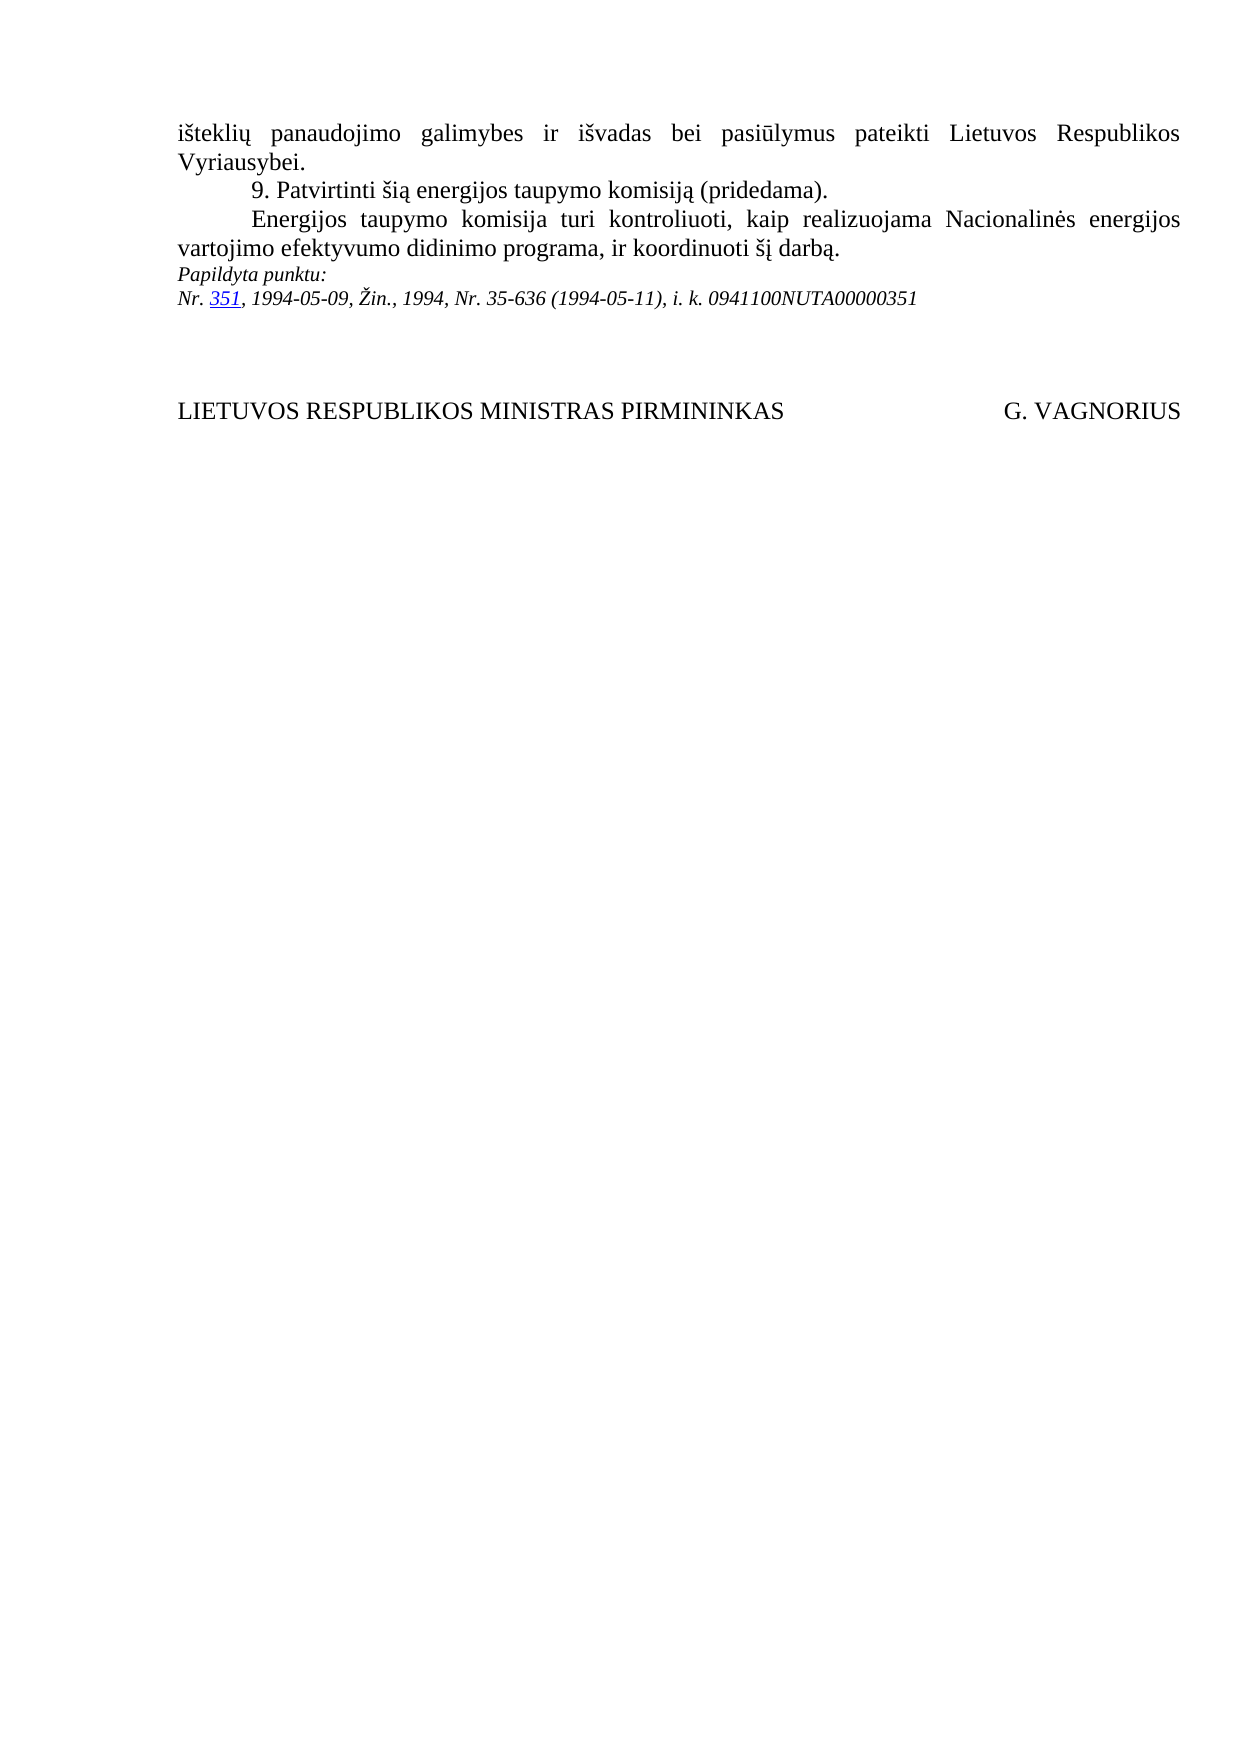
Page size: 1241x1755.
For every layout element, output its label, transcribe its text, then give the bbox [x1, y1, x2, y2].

text LIETUVOS RESPUBLIKOS MINISTRAS PIRMININKAS G. VAGNORIUS [177, 396, 1181, 425]
text Papildyta punktu: [177, 262, 1181, 286]
text 9. Patvirtinti šią energijos taupymo komisiją (pridedama). [177, 176, 1181, 204]
text išteklių panaudojimo galimybes ir išvadas bei pasiūlymus pateikti Lietuvos Respublikos Vyriausybei. [177, 118, 1181, 176]
text Energijos taupymo komisija turi kontroliuoti, kaip realizuojama Nacionalinės energijos vartojimo efektyvumo didinimo programa, ir koordinuoti šį darbą. [177, 204, 1181, 262]
text Nr. 351, 1994-05-09, Žin., 1994, Nr. 35-636 (1994-05-11), i. k. 0941100NUTA00000351 [177, 286, 1181, 310]
